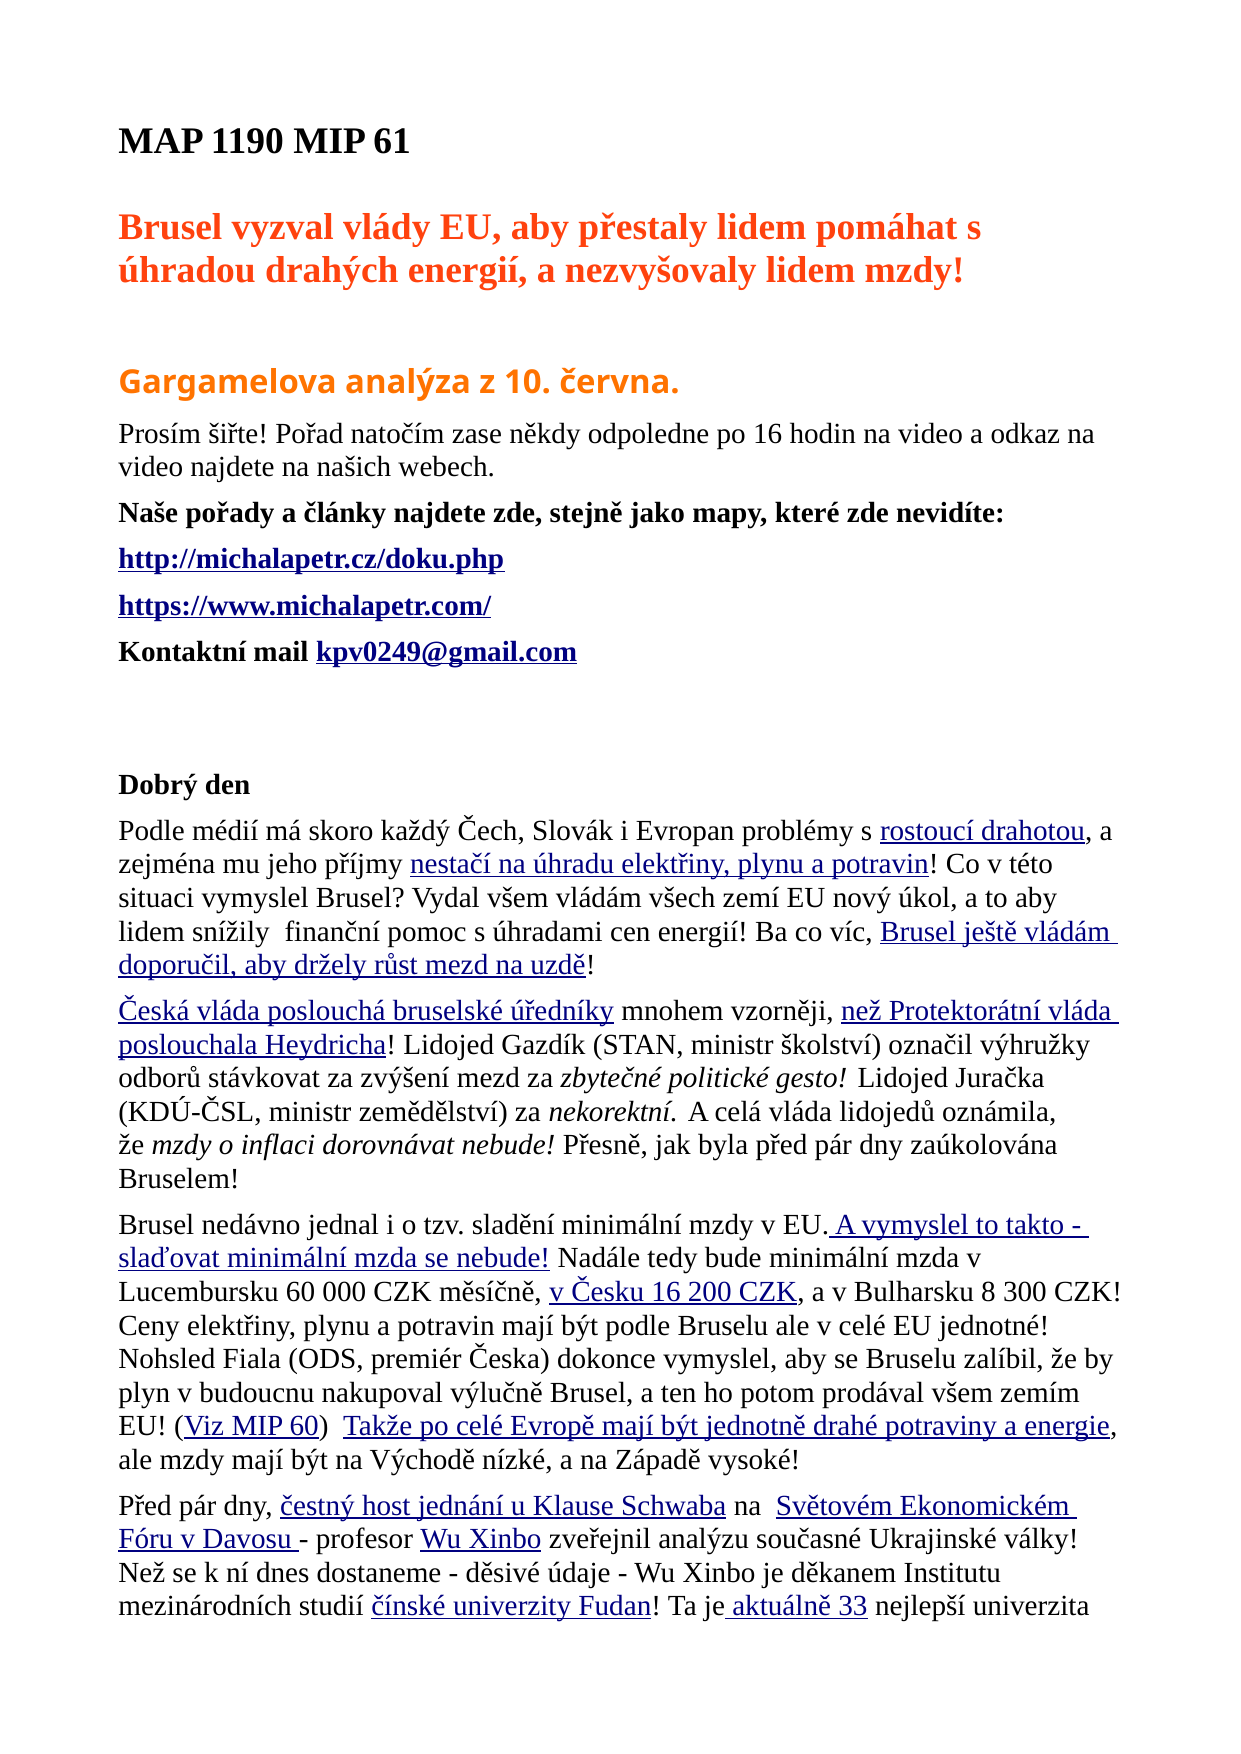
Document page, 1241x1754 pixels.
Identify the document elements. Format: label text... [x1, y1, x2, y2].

text Prosím šiřte! Pořad natočím zase někdy odpoledne po 16 hodin na video a odkaz na video najdete na našich webech. [118, 416, 1122, 483]
text https://www.michalapetr.com/ [118, 588, 1122, 621]
text Naše pořady a články najdete zde, stejně jako mapy, které zde nevidíte: [118, 496, 1122, 529]
text Česká vláda poslouchá bruselské úředníky mnohem vzorněji, než Protektorátní vláda poslouchala Heydricha! Lidojed Gazdík (STAN, ministr školství) označil výhružky odborů stávkovat za zvýšení mezd za zbytečné politické gesto! Lidojed Juračka (KDÚ-ČSL, ministr zemědělství) za nekorektní. A celá vláda lidojedů oznámila, že mzdy o inflaci dorovnávat nebude! Přesně, jak byla před pár dny zaúkolována Bruselem! [118, 993, 1122, 1194]
text MAP 1190 MIP 61 [118, 118, 1122, 161]
text Podle médií má skoro každý Čech, Slovák i Evropan problémy s rostoucí drahotou, a zejména mu jeho příjmy nestačí na úhradu elektřiny, plynu a potravin! Co v této situaci vymyslel Brusel? Vydal všem vládám všech zemí EU nový úkol, a to aby lidem snížily finanční pomoc s úhradami cen energií! Ba co víc, Brusel ještě vládám doporučil, aby držely růst mezd na uzdě! [118, 813, 1122, 981]
text Dobrý den [118, 767, 1122, 801]
text Brusel vyzval vlády EU, aby přestaly lidem pomáhat s úhradou drahých energií, a nezvyšovaly lidem mzdy! [118, 204, 1122, 291]
text http://michalapetr.cz/doku.php [118, 542, 1122, 575]
text Před pár dny, čestný host jednání u Klause Schwaba na Světovém Ekonomickém Fóru v Davosu - profesor Wu Xinbo zveřejnil analýzu současné Ukrajinské války! Než se k ní dnes dostaneme - děsivé údaje - Wu Xinbo je děkanem Institutu mezinárodních studií čínské univerzity Fudan! Ta je aktuálně 33 nejlepší univerzita [118, 1488, 1122, 1622]
text Kontaktní mail kpv0249@gmail.com [118, 634, 1122, 667]
subtitle Gargamelova analýza z 10. června. [118, 359, 1122, 403]
text Brusel nedávno jednal i o tzv. sladění minimální mzdy v EU. A vymyslel to takto - slaďovat minimální mzda se nebude! Nadále tedy bude minimální mzda v Lucembursku 60 000 CZK měsíčně, v Česku 16 200 CZK, a v Bulharsku 8 300 CZK! Ceny elektřiny, plynu a potravin mají být podle Bruselu ale v celé EU jednotné! Nohsled Fiala (ODS, premiér Česka) dokonce vymyslel, aby se Bruselu zalíbil, že by plyn v budoucnu nakupoval výlučně Brusel, a ten ho potom prodával všem zemím EU! (Viz MIP 60) Takže po celé Evropě mají být jednotně drahé potraviny a energie, ale mzdy mají být na Východě nízké, a na Západě vysoké! [118, 1207, 1122, 1475]
